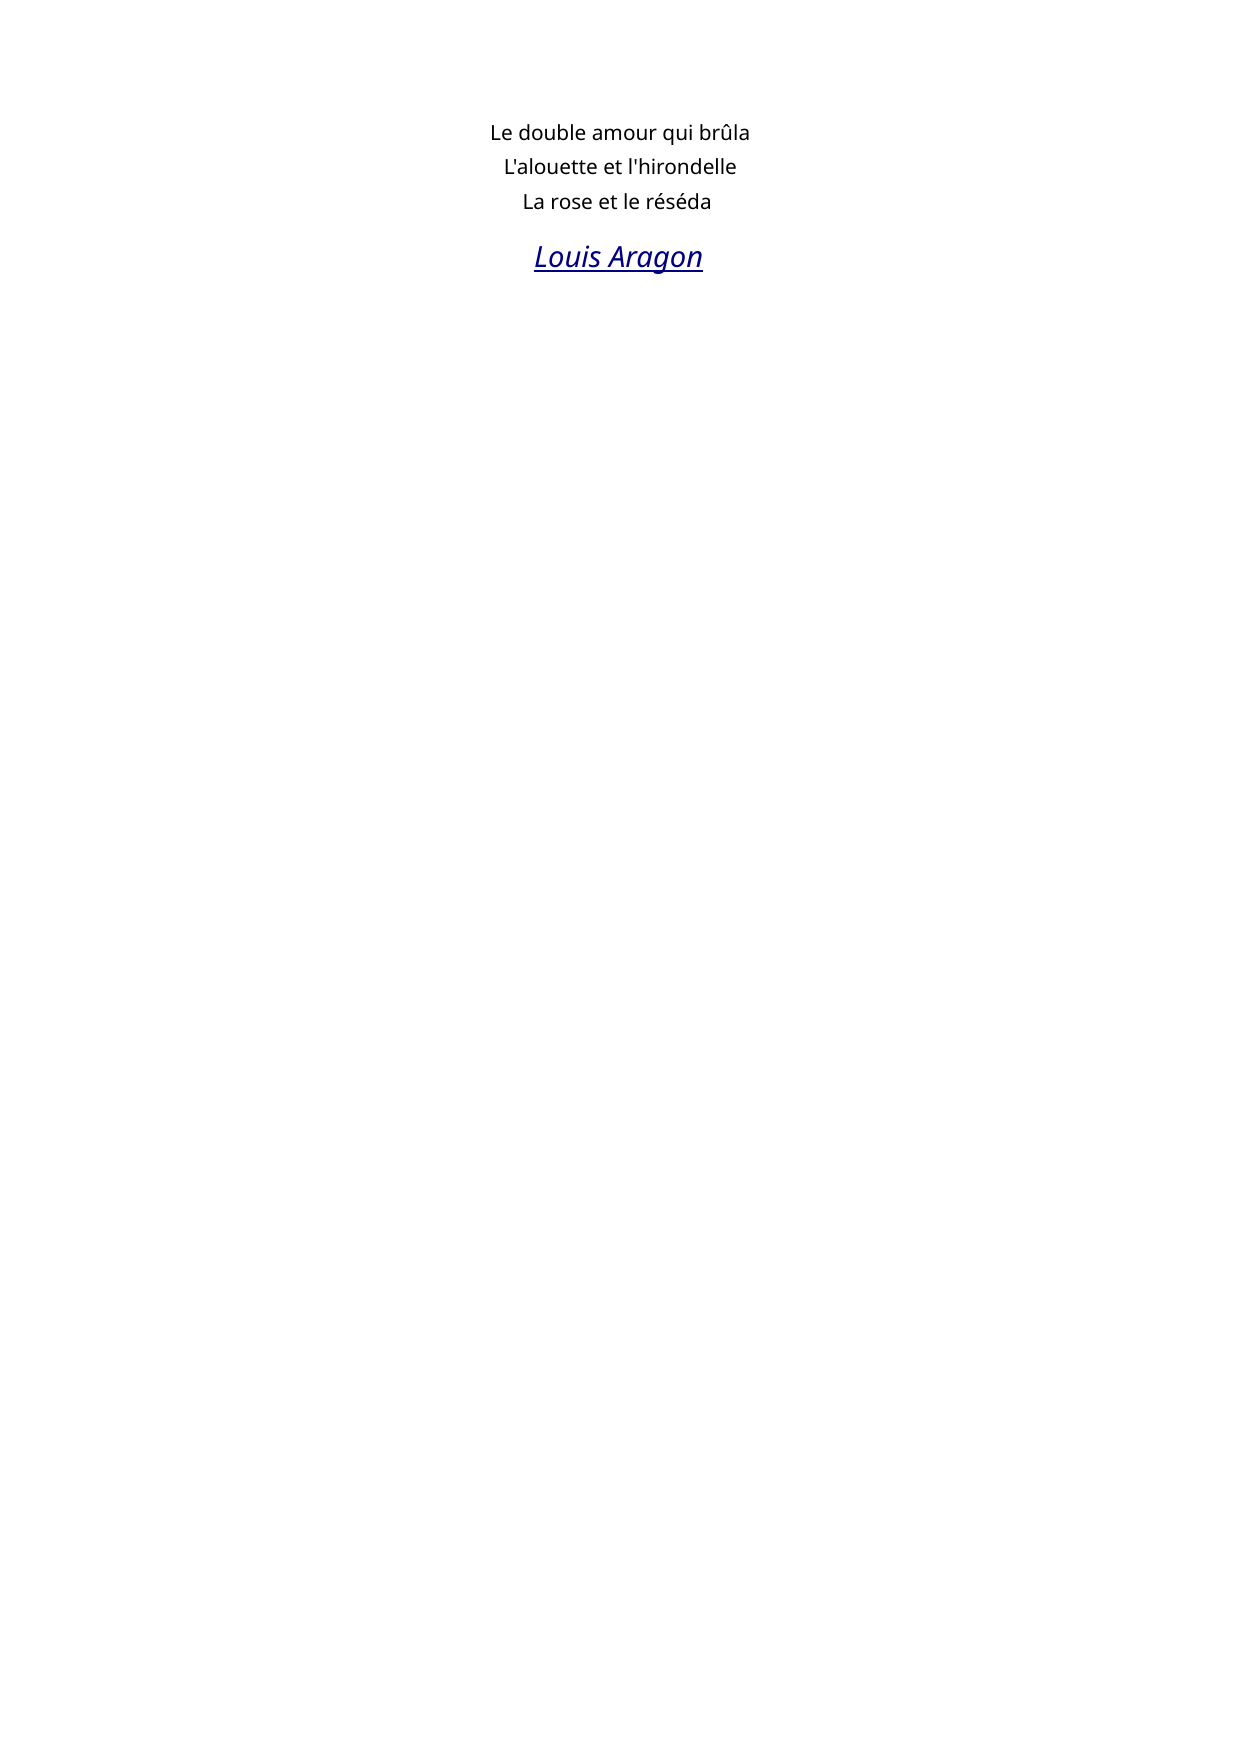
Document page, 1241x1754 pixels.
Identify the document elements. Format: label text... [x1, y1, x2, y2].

text Le double amour qui brûla L'alouette et l'hirondelle La rose et le réséda [118, 118, 1122, 216]
text Louis Aragon [118, 236, 1122, 276]
